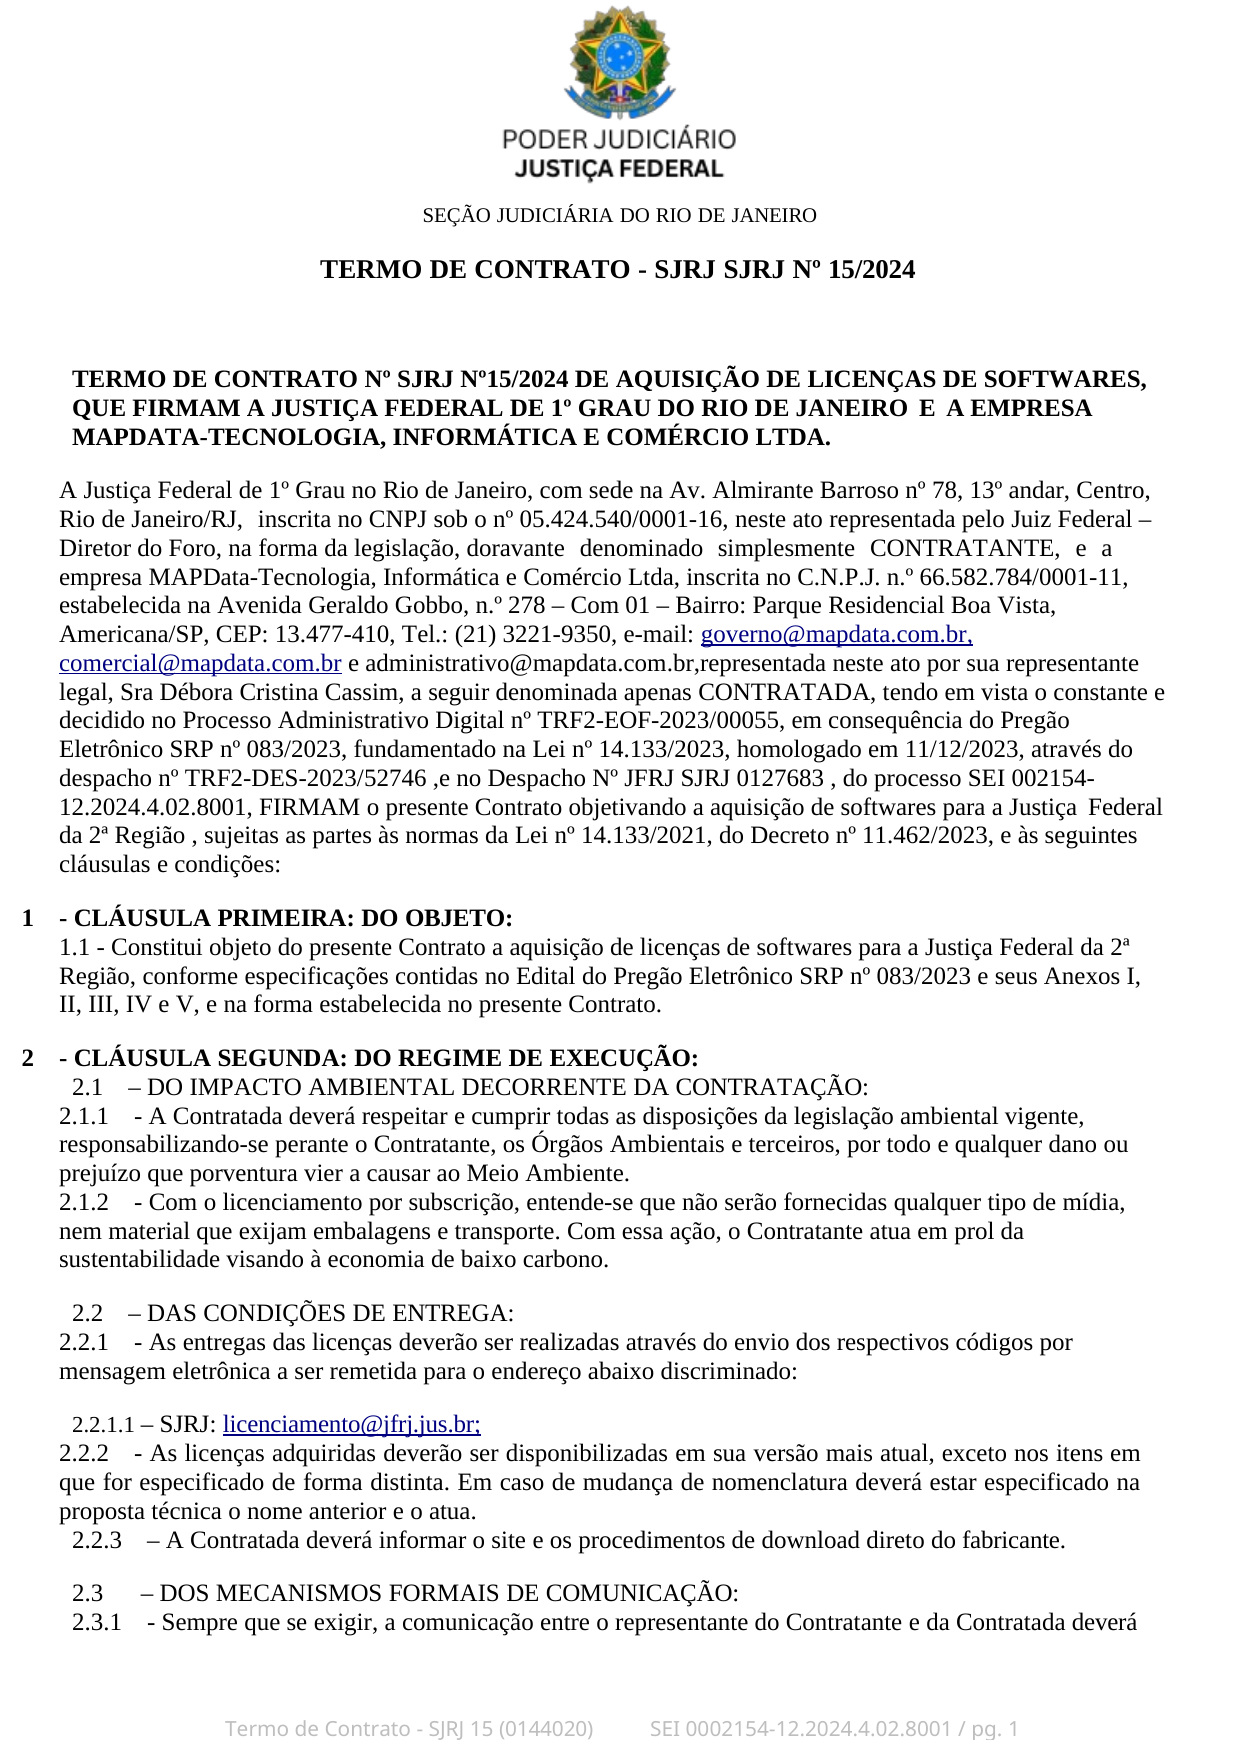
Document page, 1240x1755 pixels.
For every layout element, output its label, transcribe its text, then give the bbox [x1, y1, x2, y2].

list – A Contratada deverá informar o site e os procedimentos de download direto do fabricante. [72, 1525, 1181, 1553]
list - As licenças adquiridas deverão ser disponibilizadas em sua versão mais atual, exceto nos itens em que for especificado de forma distinta. Em caso de mudança de nomenclatura deverá estar especificado na proposta técnica o nome anterior e o atua. [59, 1438, 1141, 1524]
list - Constitui objeto do presente Contrato a aquisição de licenças de softwares para a Justiça Federal da 2ª Região, conforme especificações contidas no Edital do Pregão Eletrônico SRP nº 083/2023 e seus Anexos I, II, III, IV e V, e na forma estabelecida no presente Contrato. [59, 932, 1154, 1018]
list - Com o licenciamento por subscrição, entende-se que não serão fornecidas qualquer tipo de mídia, nem material que exijam embalagens e transporte. Com essa ação, o Contratante atua em prol da sustentabilidade visando à economia de baixo carbono. [59, 1187, 1138, 1273]
list - CLÁUSULA PRIMEIRA: DO OBJETO: [21, 903, 1181, 932]
list - As entregas das licenças deverão ser realizadas através do envio dos respectivos códigos por mensagem eletrônica a ser remetida para o endereço abaixo discriminado: [59, 1327, 1086, 1384]
list – DOS MECANISMOS FORMAIS DE COMUNICAÇÃO: [72, 1578, 1181, 1607]
text A Justiça Federal de 1º Grau no Rio de Janeiro, com sede na Av. Almirante Barroso nº 78, 13º andar, Centro, Rio de Janeiro/RJ, inscrita no CNPJ sob o nº 05.424.540/0001-16, neste ato representada pelo Juiz Federal – Diretor do Foro, na forma da legislação, doravante denominado simplesmente CONTRATANTE, e a empresa MAPData-Tecnologia, Informática e Comércio Ltda, inscrita no C.N.P.J. n.º 66.582.784/0001-11, estabelecida na Avenida Geraldo Gobbo, n.º 278 – Com 01 – Bairro: Parque Residencial Boa Vista, Americana/SP, CEP: 13.477-410, Tel.: (21) 3221-9350, e-mail: governo@mapdata.com.br, comercial@mapdata.com.br e administrativo@mapdata.com.br,representada neste ato por sua representante legal, Sra Débora Cristina Cassim, a seguir denominada apenas CONTRATADA, tendo em vista o constante e decidido no Processo Administrativo Digital nº TRF2-EOF-2023/00055, em consequência do Pregão Eletrônico SRP nº 083/2023, fundamentado na Lei nº 14.133/2023, homologado em 11/12/2023, através do despacho nº TRF2-DES-2023/52746 ,e no Despacho Nº JFRJ SJRJ 0127683 , do processo SEI 002154- 12.2024.4.02.8001, FIRMAM o presente Contrato objetivando a aquisição de softwares para a Justiça Federal da 2ª Região , sujeitas as partes às normas da Lei nº 14.133/2021, do Decreto nº 11.462/2023, e às seguintes cláusulas e condições: [59, 476, 1167, 878]
list – DAS CONDIÇÕES DE ENTREGA: [72, 1298, 1181, 1327]
text SEÇÃO JUDICIÁRIA DO RIO DE JANEIRO [63, 203, 1176, 227]
list – SJRJ: licenciamento@jfrj.jus.br; [72, 1409, 1181, 1438]
text TERMO DE CONTRATO - SJRJ SJRJ Nº 15/2024 [59, 253, 1176, 285]
list - CLÁUSULA SEGUNDA: DO REGIME DE EXECUÇÃO: [21, 1043, 1181, 1072]
list - A Contratada deverá respeitar e cumprir todas as disposições da legislação ambiental vigente, responsabilizando-se perante o Contratante, os Órgãos Ambientais e terceiros, por todo e qualquer dano ou prejuízo que porventura vier a causar ao Meio Ambiente. [59, 1101, 1141, 1187]
list - Sempre que se exigir, a comunicação entre o representante do Contratante e da Contratada deverá [72, 1607, 1181, 1636]
list – DO IMPACTO AMBIENTAL DECORRENTE DA CONTRATAÇÃO: [72, 1072, 1181, 1101]
subtitle TERMO DE CONTRATO Nº SJRJ Nº15/2024 DE AQUISIÇÃO DE LICENÇAS DE SOFTWARES, QUE FIRMAM A JUSTIÇA FEDERAL DE 1º GRAU DO RIO DE JANEIRO E A EMPRESA MAPDATA-TECNOLOGIA, INFORMÁTICA E COMÉRCIO LTDA. [72, 364, 1147, 451]
